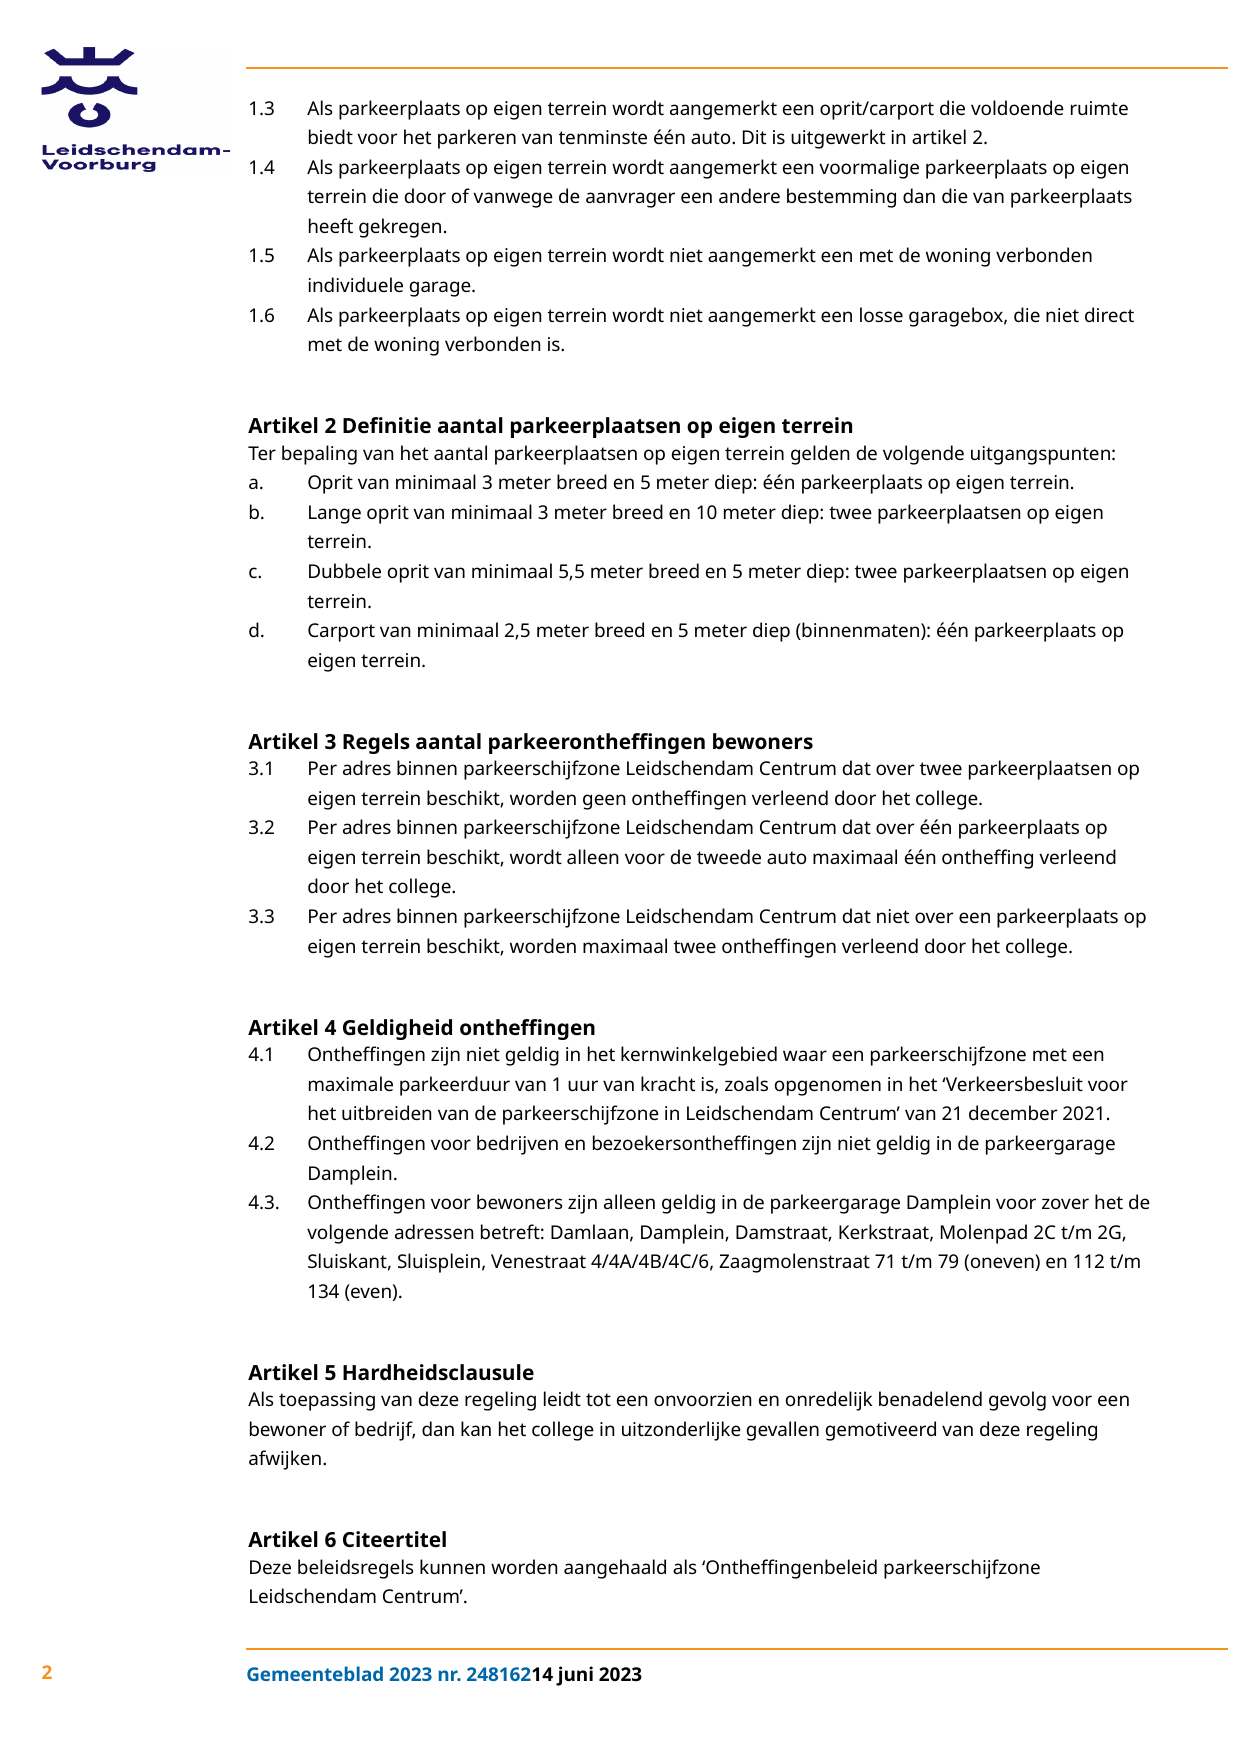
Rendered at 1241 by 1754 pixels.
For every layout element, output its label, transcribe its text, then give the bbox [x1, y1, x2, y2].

list Per adres binnen parkeerschijfzone Leidschendam Centrum dat over één parkeerplaats op eigen terrein beschikt, wordt alleen voor de tweede auto maximaal één ontheffing verleend door het college. [248, 814, 1152, 899]
text Ter bepaling van het aantal parkeerplaatsen op eigen terrein gelden de volgende uitgangspunten: [248, 440, 1152, 466]
text Deze beleidsregels kunnen worden aangehaald als ‘Ontheffingenbeleid parkeerschijfzone Leidschendam Centrum’. [248, 1554, 1152, 1609]
text Artikel 6 Citeertitel [248, 1526, 1152, 1554]
list Als parkeerplaats op eigen terrein wordt aangemerkt een voormalige parkeerplaats op eigen terrein die door of vanwege de aanvrager een andere bestemming dan die van parkeerplaats heeft gekregen. [248, 154, 1152, 239]
list Ontheffingen voor bedrijven en bezoekersontheffingen zijn niet geldig in de parkeergarage Damplein. [248, 1130, 1152, 1185]
text Artikel 4 Geldigheid ontheffingen [248, 1013, 1152, 1041]
list Lange oprit van minimaal 3 meter breed en 10 meter diep: twee parkeerplaatsen op eigen terrein. [248, 499, 1152, 554]
list Dubbele oprit van minimaal 5,5 meter breed en 5 meter diep: twee parkeerplaatsen op eigen terrein. [248, 558, 1152, 613]
list Oprit van minimaal 3 meter breed en 5 meter diep: één parkeerplaats op eigen terrein. [248, 469, 1152, 495]
list Ontheffingen zijn niet geldig in het kernwinkelgebied waar een parkeerschijfzone met een maximale parkeerduur van 1 uur van kracht is, zoals opgenomen in het ‘Verkeersbesluit voor het uitbreiden van de parkeerschijfzone in Leidschendam Centrum’ van 21 december 2021. [248, 1041, 1152, 1126]
list Als parkeerplaats op eigen terrein wordt aangemerkt een oprit/carport die voldoende ruimte biedt voor het parkeren van tenminste één auto. Dit is uitgewerkt in artikel 2. [248, 95, 1152, 150]
list Per adres binnen parkeerschijfzone Leidschendam Centrum dat over twee parkeerplaatsen op eigen terrein beschikt, worden geen ontheffingen verleend door het college. [248, 755, 1152, 811]
list Carport van minimaal 2,5 meter breed en 5 meter diep (binnenmaten): één parkeerplaats op eigen terrein. [248, 617, 1152, 673]
text Als toepassing van deze regeling leidt tot een onvoorzien en onredelijk benadelend gevolg voor een bewoner of bedrijf, dan kan het college in uitzonderlijke gevallen gemotiveerd van deze regeling afwijken. [248, 1386, 1152, 1471]
list Per adres binnen parkeerschijfzone Leidschendam Centrum dat niet over een parkeerplaats op eigen terrein beschikt, worden maximaal twee ontheffingen verleend door het college. [248, 903, 1152, 959]
list Als parkeerplaats op eigen terrein wordt niet aangemerkt een met de woning verbonden individuele garage. [248, 243, 1152, 298]
text Artikel 3 Regels aantal parkeerontheffingen bewoners [248, 727, 1152, 755]
list Ontheffingen voor bewoners zijn alleen geldig in de parkeergarage Damplein voor zover het de volgende adressen betreft: Damlaan, Damplein, Damstraat, Kerkstraat, Molenpad 2C t/m 2G, Sluiskant, Sluisplein, Venestraat 4/4A/4B/4C/6, Zaagmolenstraat 71 t/m 79 (oneven) en 112 t/m 134 (even). [248, 1189, 1152, 1304]
text Artikel 2 Definitie aantal parkeerplaatsen op eigen terrein [248, 411, 1152, 440]
picture [41, 47, 231, 172]
text Artikel 5 Hardheidsclausule [248, 1358, 1152, 1386]
list Als parkeerplaats op eigen terrein wordt niet aangemerkt een losse garagebox, die niet direct met de woning verbonden is. [248, 302, 1152, 357]
